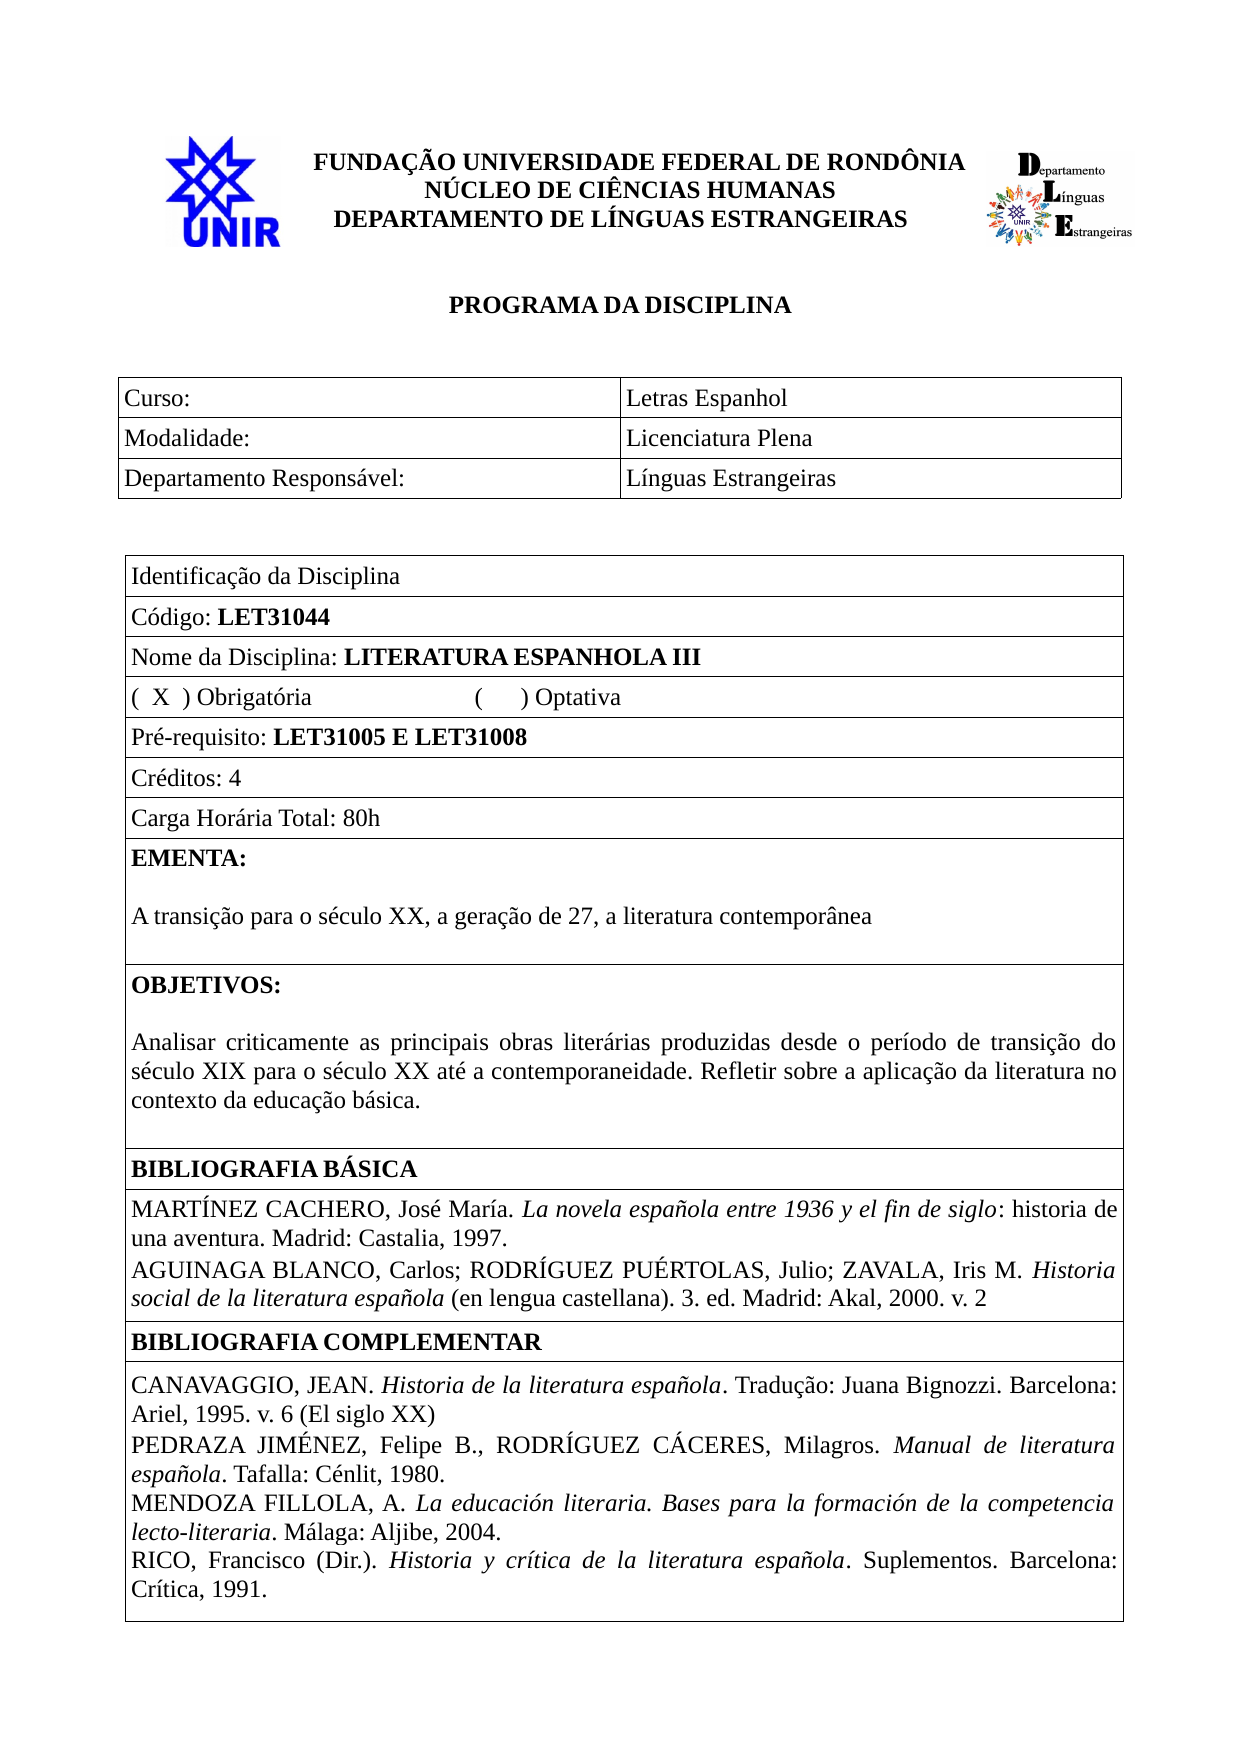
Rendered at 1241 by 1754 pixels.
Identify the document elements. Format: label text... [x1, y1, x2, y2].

table_header Curso: [119, 378, 620, 417]
table_cell EMENTA: A transição para o século XX, a geração de 27, a literatura contemporânea [126, 839, 1123, 964]
table_cell BIBLIOGRAFIA COMPLEMENTAR [126, 1322, 1123, 1361]
picture [161, 136, 284, 247]
text FUNDAÇÃO UNIVERSIDADE FEDERAL DE RONDÔNIA [284, 147, 1122, 176]
text PROGRAMA DA DISCIPLINA [118, 291, 1122, 319]
text NÚCLEO DE CIÊNCIAS HUMANAS [284, 176, 985, 204]
table_cell CANAVAGGIO, JEAN. Historia de la literatura española. Tradução: Juana Bignozzi. Barcelona: Ariel, 1995. v. 6 (El siglo XX) PEDRAZA JIMÉNEZ, Felipe B., RODRÍGUEZ CÁCERES, Milagros. Manual de literatura española. Tafalla: Cénlit, 1980. MENDOZA FILLOLA, A. La educación literaria. Bases para la formación de la competencia lecto-literaria. Málaga: Aljibe, 2004. RICO, Francisco (Dir.). Historia y crítica de la literatura española. Suplementos. Barcelona: Crítica, 1991. [126, 1362, 1123, 1621]
text DEPARTAMENTO DE LÍNGUAS ESTRANGEIRAS [284, 204, 985, 233]
table_cell BIBLIOGRAFIA BÁSICA [126, 1149, 1123, 1188]
text [118, 176, 161, 204]
table_cell Licenciatura Plena [621, 418, 1121, 457]
table_cell Pré-requisito: LET31005 E LET31008 [126, 718, 1123, 757]
table_cell ( X ) Obrigatória ( ) Optativa [126, 677, 1123, 717]
table_cell Nome da Disciplina: LITERATURA ESPANHOLA III [126, 637, 1123, 676]
table_cell Créditos: 4 [126, 758, 1123, 797]
table_cell Modalidade: [119, 418, 620, 457]
text [81, 147, 161, 176]
table_cell MARTÍNEZ CACHERO, José María. La novela española entre 1936 y el fin de siglo: historia de una aventura. Madrid: Castalia, 1997. AGUINAGA BLANCO, Carlos; RODRÍGUEZ PUÉRTOLAS, Julio; ZAVALA, Iris M. Historia social de la literatura española (en lengua castellana). 3. ed. Madrid: Akal, 2000. v. 2 [126, 1190, 1123, 1321]
table_cell Código: LET31044 [126, 597, 1123, 636]
table_cell Carga Horária Total: 80h [126, 798, 1123, 838]
table_header Identificação da Disciplina [126, 556, 1123, 596]
table_header Letras Espanhol [621, 378, 1121, 417]
picture [985, 151, 1136, 247]
table_cell OBJETIVOS: Analisar criticamente as principais obras literárias produzidas desde o período de transição do século XIX para o século XX até a contemporaneidade. Refletir sobre a aplicação da literatura no contexto da educação básica. [126, 965, 1123, 1148]
table_cell Departamento Responsável: [119, 459, 620, 498]
text [118, 204, 161, 233]
table_cell Línguas Estrangeiras [621, 459, 1121, 498]
